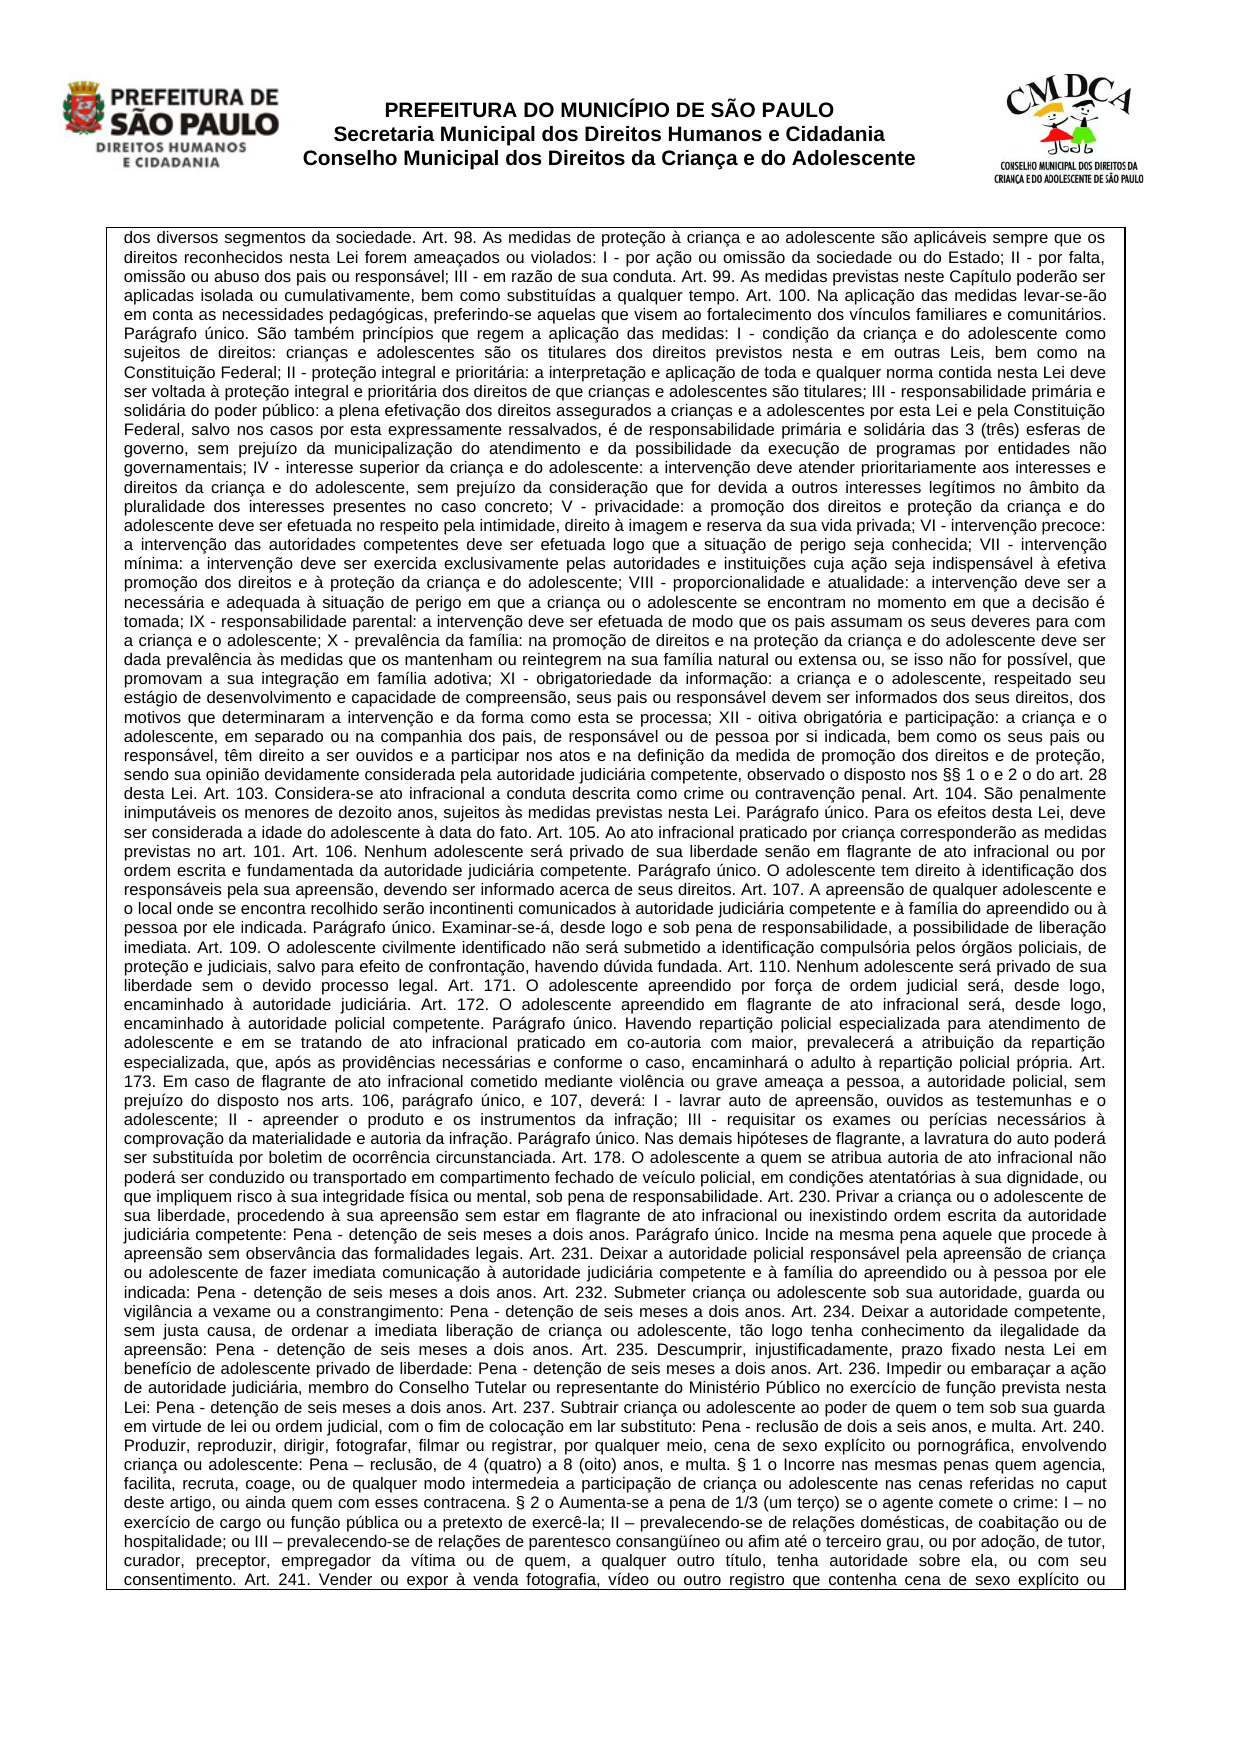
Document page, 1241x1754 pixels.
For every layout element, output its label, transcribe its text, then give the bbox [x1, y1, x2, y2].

picture [37, 72, 305, 176]
table_cell dos diversos segmentos da sociedade. Art. 98. As medidas de proteção à criança e ao adolescente são aplicáveis sempre que os direitos reconhecidos nesta Lei forem ameaçados ou violados: I - por ação ou omissão da sociedade ou do Estado; II - por falta, omissão ou abuso dos pais ou responsável; III - em razão de sua conduta. Art. 99. As medidas previstas neste Capítulo poderão ser aplicadas isolada ou cumulativamente, bem como substituídas a qualquer tempo. Art. 100. Na aplicação das medidas levar-se-ão em conta as necessidades pedagógicas, preferindo-se aquelas que visem ao fortalecimento dos vínculos familiares e comunitários. Parágrafo único. São também princípios que regem a aplicação das medidas: I - condição da criança e do adolescente como sujeitos de direitos: crianças e adolescentes são os titulares dos direitos previstos nesta e em outras Leis, bem como na Constituição Federal; II - proteção integral e prioritária: a interpretação e aplicação de toda e qualquer norma contida nesta Lei deve ser voltada à proteção integral e prioritária dos direitos de que crianças e adolescentes são titulares; III - responsabilidade primária e solidária do poder público: a plena efetivação dos direitos assegurados a crianças e a adolescentes por esta Lei e pela Constituição Federal, salvo nos casos por esta expressamente ressalvados, é de responsabilidade primária e solidária das 3 (três) esferas de governo, sem prejuízo da municipalização do atendimento e da possibilidade da execução de programas por entidades não governamentais; IV - interesse superior da criança e do adolescente: a intervenção deve atender prioritariamente aos interesses e direitos da criança e do adolescente, sem prejuízo da consideração que for devida a outros interesses legítimos no âmbito da pluralidade dos interesses presentes no caso concreto; V - privacidade: a promoção dos direitos e proteção da criança e do adolescente deve ser efetuada no respeito pela intimidade, direito à imagem e reserva da sua vida privada; VI - intervenção precoce: a intervenção das autoridades competentes deve ser efetuada logo que a situação de perigo seja conhecida; VII - intervenção mínima: a intervenção deve ser exercida exclusivamente pelas autoridades e instituições cuja ação seja indispensável à efetiva promoção dos direitos e à proteção da criança e do adolescente; VIII - proporcionalidade e atualidade: a intervenção deve ser a necessária e adequada à situação de perigo em que a criança ou o adolescente se encontram no momento em que a decisão é tomada; IX - responsabilidade parental: a intervenção deve ser efetuada de modo que os pais assumam os seus deveres para com a criança e o adolescente; X - prevalência da família: na promoção de direitos e na proteção da criança e do adolescente deve ser dada prevalência às medidas que os mantenham ou reintegrem na sua família natural ou extensa ou, se isso não for possível, que promovam a sua integração em família adotiva; XI - obrigatoriedade da informação: a criança e o adolescente, respeitado seu estágio de desenvolvimento e capacidade de compreensão, seus pais ou responsável devem ser informados dos seus direitos, dos motivos que determinaram a intervenção e da forma como esta se processa; XII - oitiva obrigatória e participação: a criança e o adolescente, em separado ou na companhia dos pais, de responsável ou de pessoa por si indicada, bem como os seus pais ou responsável, têm direito a ser ouvidos e a participar nos atos e na definição da medida de promoção dos direitos e de proteção, sendo sua opinião devidamente considerada pela autoridade judiciária competente, observado o disposto nos §§ 1 o e 2 o do art. 28 desta Lei. Art. 103. Considera-se ato infracional a conduta descrita como crime ou contravenção penal. Art. 104. São penalmente inimputáveis os menores de dezoito anos, sujeitos às medidas previstas nesta Lei. Parágrafo único. Para os efeitos desta Lei, deve ser considerada a idade do adolescente à data do fato. Art. 105. Ao ato infracional praticado por criança corresponderão as medidas previstas no art. 101. Art. 106. Nenhum adolescente será privado de sua liberdade senão em flagrante de ato infracional ou por ordem escrita e fundamentada da autoridade judiciária competente. Parágrafo único. O adolescente tem direito à identificação dos responsáveis pela sua apreensão, devendo ser informado acerca de seus direitos. Art. 107. A apreensão de qualquer adolescente e o local onde se encontra recolhido serão incontinenti comunicados à autoridade judiciária competente e à família do apreendido ou à pessoa por ele indicada. Parágrafo único. Examinar-se-á, desde logo e sob pena de responsabilidade, a possibilidade de liberação imediata. Art. 109. O adolescente civilmente identificado não será submetido a identificação compulsória pelos órgãos policiais, de proteção e judiciais, salvo para efeito de confrontação, havendo dúvida fundada. Art. 110. Nenhum adolescente será privado de sua liberdade sem o devido processo legal. Art. 171. O adolescente apreendido por força de ordem judicial será, desde logo, encaminhado à autoridade judiciária. Art. 172. O adolescente apreendido em flagrante de ato infracional será, desde logo, encaminhado à autoridade policial competente. Parágrafo único. Havendo repartição policial especializada para atendimento de adolescente e em se tratando de ato infracional praticado em co-autoria com maior, prevalecerá a atribuição da repartição especializada, que, após as providências necessárias e conforme o caso, encaminhará o adulto à repartição policial própria. Art. 173. Em caso de flagrante de ato infracional cometido mediante violência ou grave ameaça a pessoa, a autoridade policial, sem prejuízo do disposto nos arts. 106, parágrafo único, e 107, deverá: I - lavrar auto de apreensão, ouvidos as testemunhas e o adolescente; II - apreender o produto e os instrumentos da infração; III - requisitar os exames ou perícias necessários à comprovação da materialidade e autoria da infração. Parágrafo único. Nas demais hipóteses de flagrante, a lavratura do auto poderá ser substituída por boletim de ocorrência circunstanciada. Art. 178. O adolescente a quem se atribua autoria de ato infracional não poderá ser conduzido ou transportado em compartimento fechado de veículo policial, em condições atentatórias à sua dignidade, ou que impliquem risco à sua integridade física ou mental, sob pena de responsabilidade. Art. 230. Privar a criança ou o adolescente de sua liberdade, procedendo à sua apreensão sem estar em flagrante de ato infracional ou inexistindo ordem escrita da autoridade judiciária competente: Pena - detenção de seis meses a dois anos. Parágrafo único. Incide na mesma pena aquele que procede à apreensão sem observância das formalidades legais. Art. 231. Deixar a autoridade policial responsável pela apreensão de criança ou adolescente de fazer imediata comunicação à autoridade judiciária competente e à família do apreendido ou à pessoa por ele indicada: Pena - detenção de seis meses a dois anos. Art. 232. Submeter criança ou adolescente sob sua autoridade, guarda ou vigilância a vexame ou a constrangimento: Pena - detenção de seis meses a dois anos. Art. 234. Deixar a autoridade competente, sem justa causa, de ordenar a imediata liberação de criança ou adolescente, tão logo tenha conhecimento da ilegalidade da apreensão: Pena - detenção de seis meses a dois anos. Art. 235. Descumprir, injustificadamente, prazo fixado nesta Lei em benefício de adolescente privado de liberdade: Pena - detenção de seis meses a dois anos. Art. 236. Impedir ou embaraçar a ação de autoridade judiciária, membro do Conselho Tutelar ou representante do Ministério Público no exercício de função prevista nesta Lei: Pena - detenção de seis meses a dois anos. Art. 237. Subtrair criança ou adolescente ao poder de quem o tem sob sua guarda em virtude de lei ou ordem judicial, com o fim de colocação em lar substituto: Pena - reclusão de dois a seis anos, e multa. Art. 240. Produzir, reproduzir, dirigir, fotografar, filmar ou registrar, por qualquer meio, cena de sexo explícito ou pornográfica, envolvendo criança ou adolescente: Pena – reclusão, de 4 (quatro) a 8 (oito) anos, e multa. § 1 o Incorre nas mesmas penas quem agencia, facilita, recruta, coage, ou de qualquer modo intermedeia a participação de criança ou adolescente nas cenas referidas no caput deste artigo, ou ainda quem com esses contracena. § 2 o Aumenta-se a pena de 1/3 (um terço) se o agente comete o crime: I – no exercício de cargo ou função pública ou a pretexto de exercê-la; II – prevalecendo-se de relações domésticas, de coabitação ou de hospitalidade; ou III – prevalecendo-se de relações de parentesco consangüíneo ou afim até o terceiro grau, ou por adoção, de tutor, curador, preceptor, empregador da vítima ou de quem, a qualquer outro título, tenha autoridade sobre ela, ou com seu consentimento. Art. 241. Vender ou expor à venda fotografia, vídeo ou outro registro que contenha cena de sexo explícito ou [107, 228, 1124, 1589]
picture [993, 72, 1144, 184]
